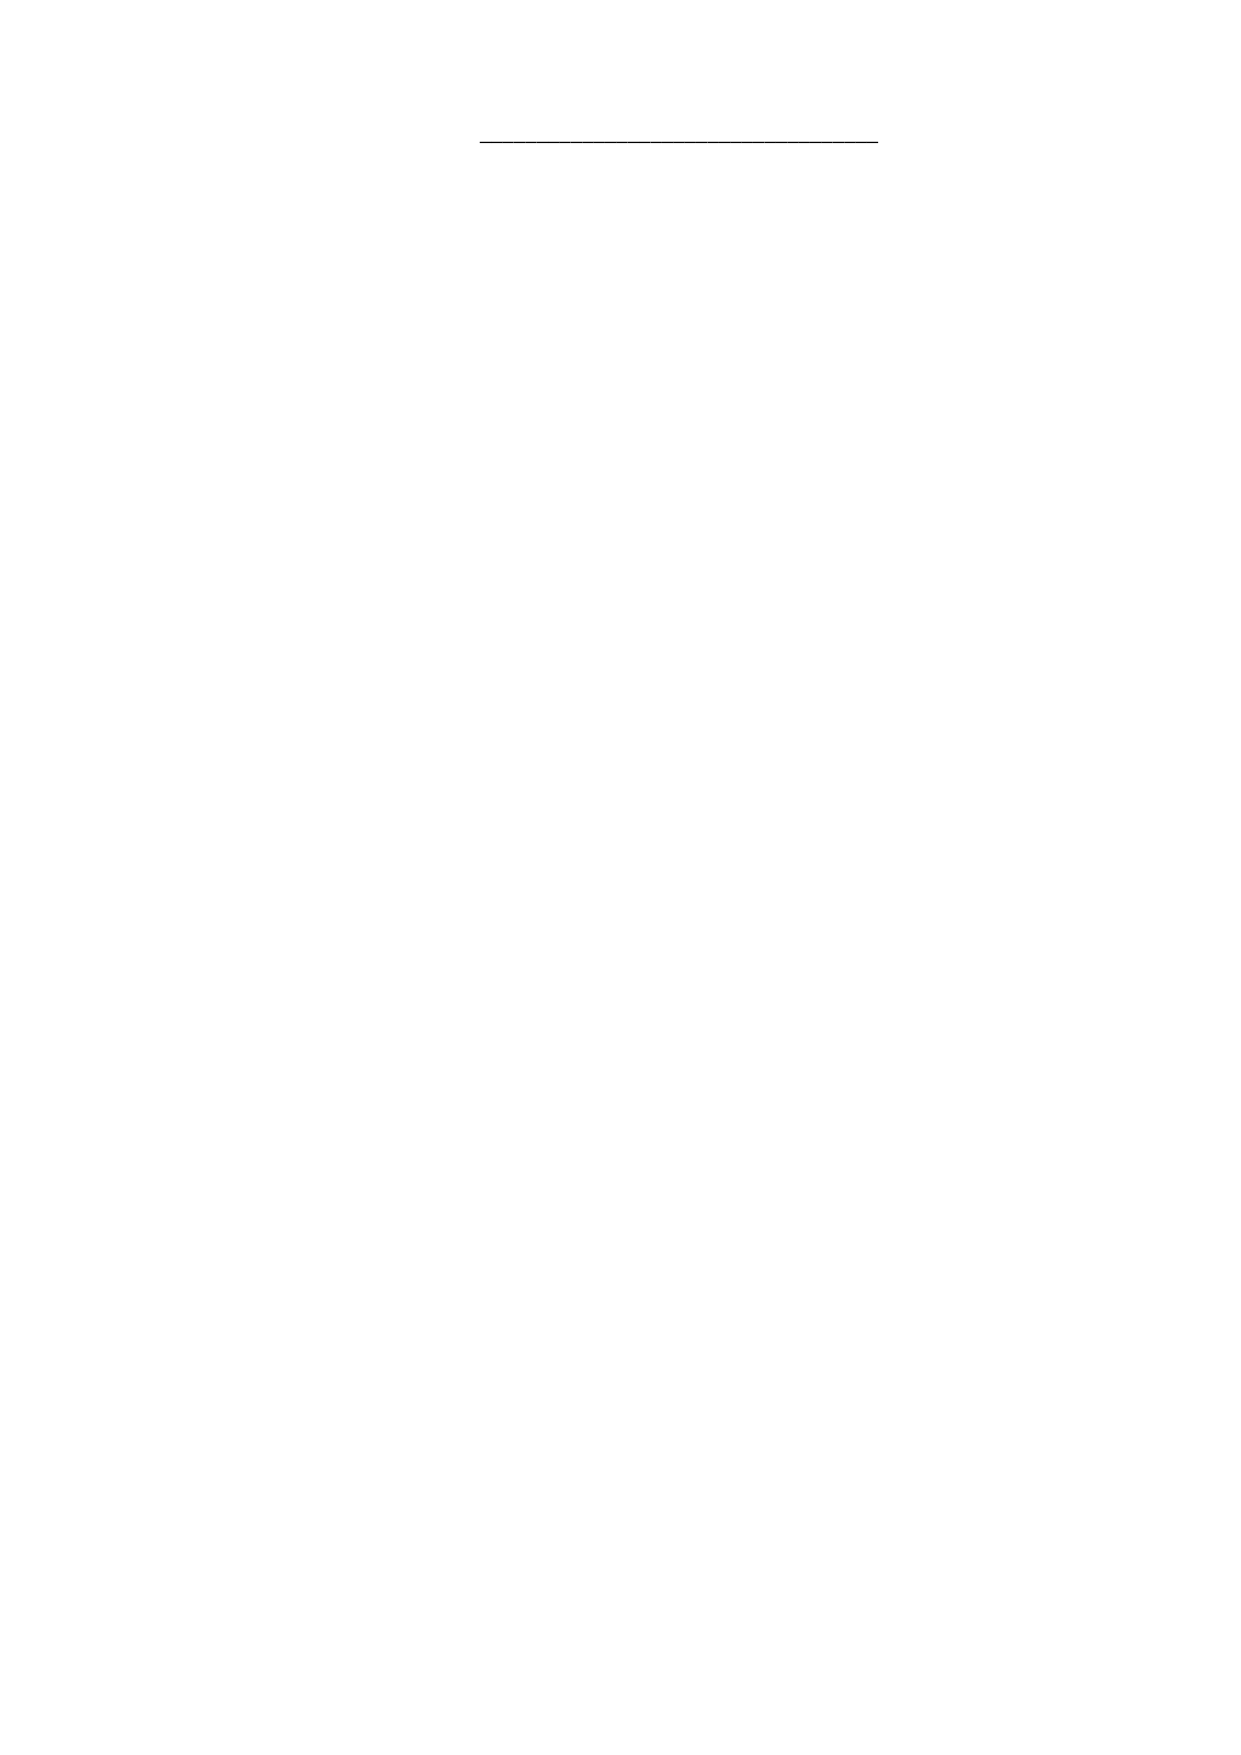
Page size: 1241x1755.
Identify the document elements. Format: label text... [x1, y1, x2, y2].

text ___________________________________ [177, 118, 1181, 146]
